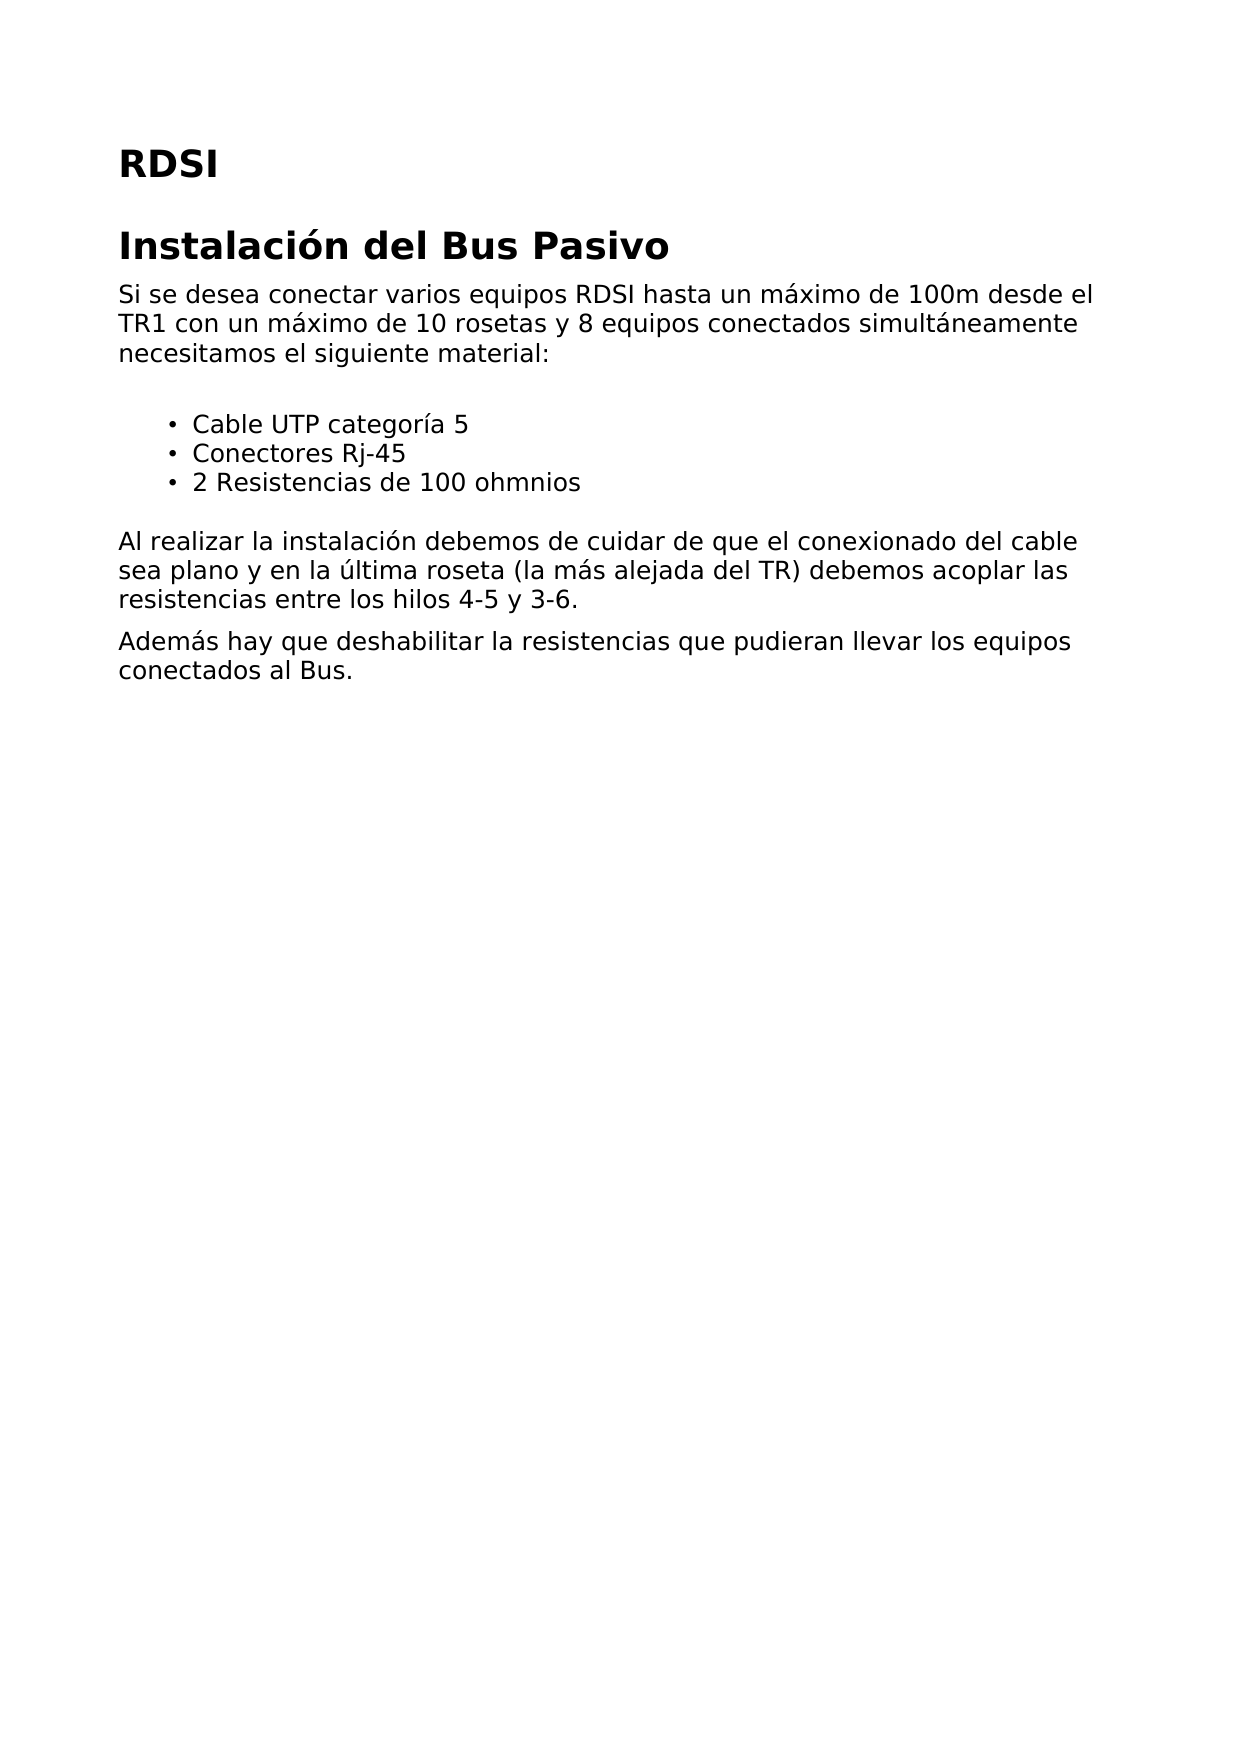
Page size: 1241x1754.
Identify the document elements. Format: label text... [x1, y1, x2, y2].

text Además hay que deshabilitar la resistencias que pudieran llevar los equipos conectados al Bus. [118, 627, 1122, 685]
text Si se desea conectar varios equipos RDSI hasta un máximo de 100m desde el TR1 con un máximo de 10 rosetas y 8 equipos conectados simultáneamente necesitamos el siguiente material: [118, 280, 1122, 368]
list Conectores Rj-45 [177, 439, 1122, 468]
text Al realizar la instalación debemos de cuidar de que el conexionado del cable sea plano y en la última roseta (la más alejada del TR) debemos acoplar las resistencias entre los hilos 4-5 y 3-6. [118, 527, 1122, 614]
subtitle Instalación del Bus Pasivo [118, 224, 1122, 268]
list Cable UTP categoría 5 [177, 410, 1122, 439]
list 2 Resistencias de 100 ohmnios [177, 468, 1122, 497]
subtitle RDSI [118, 143, 1122, 187]
